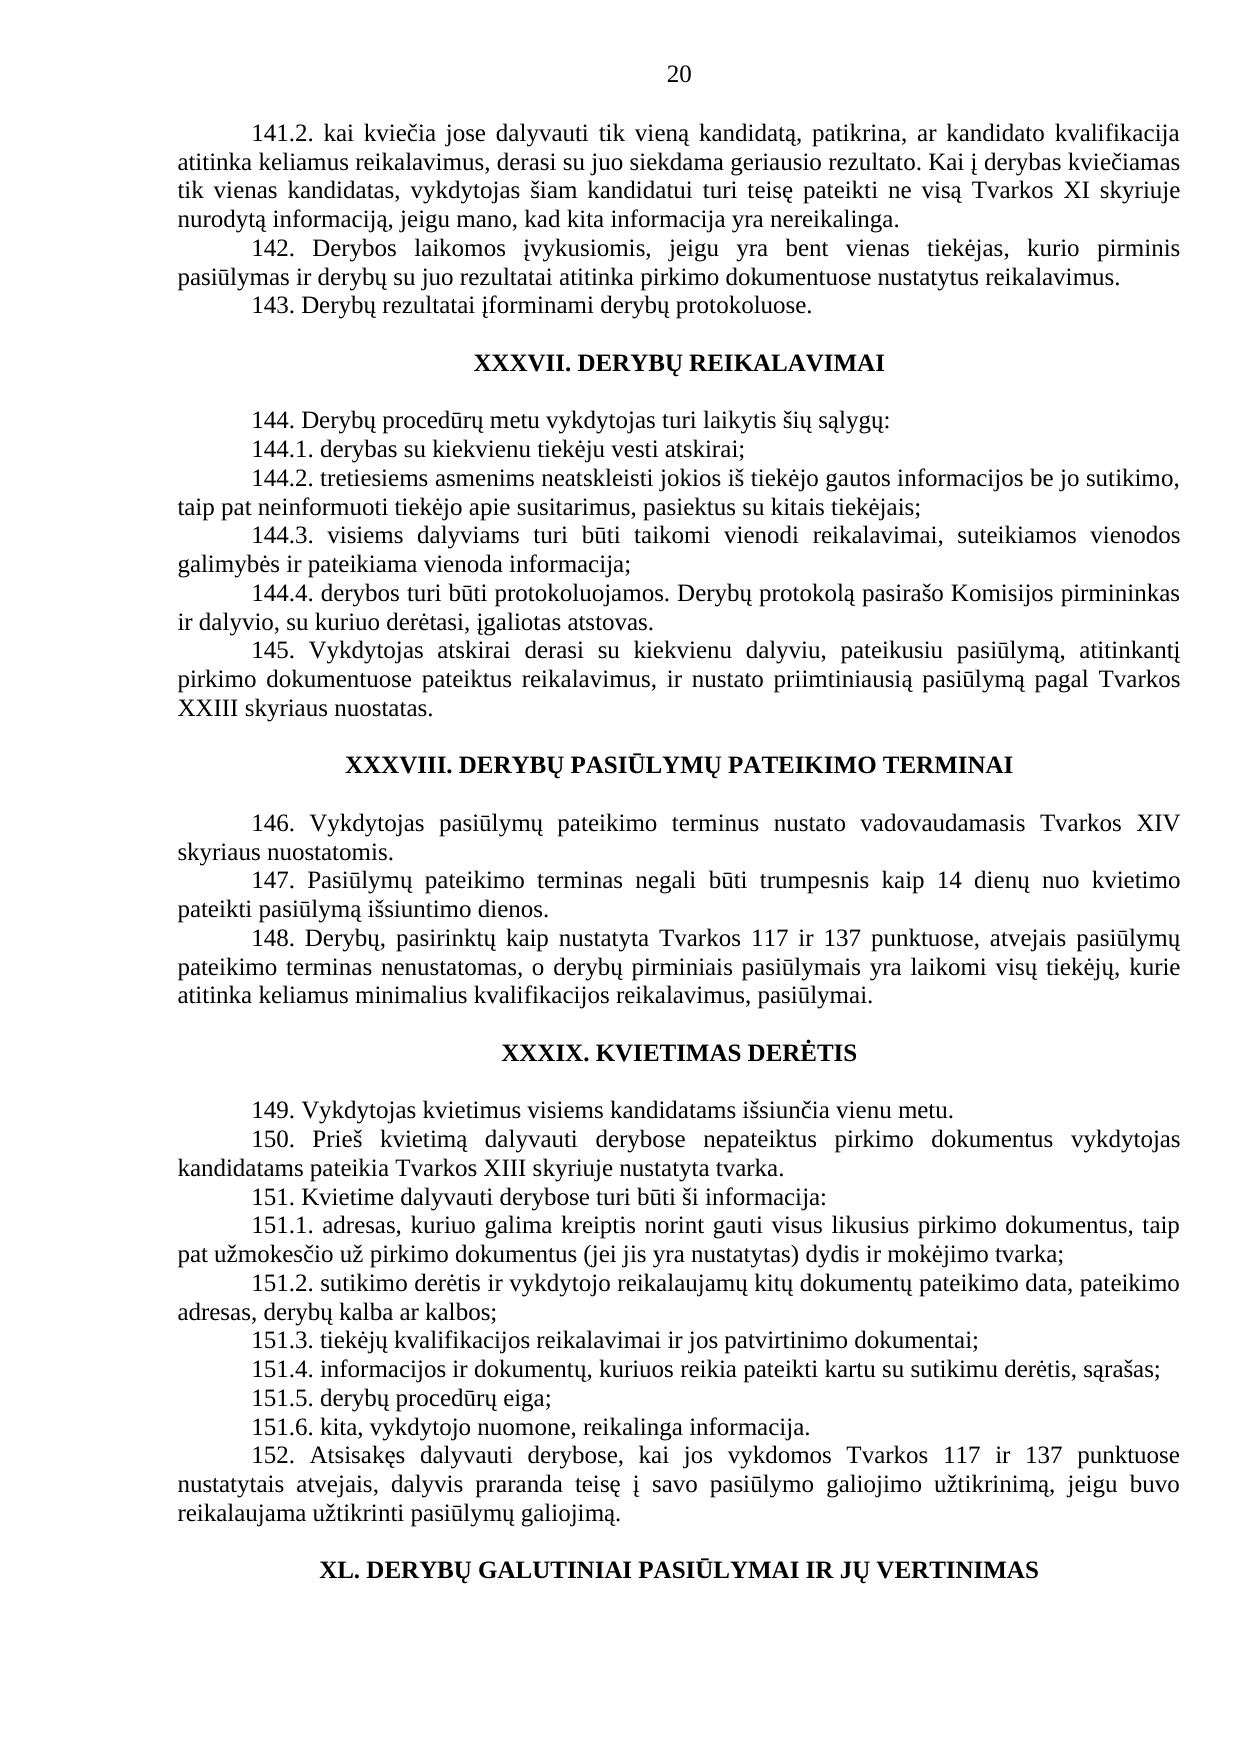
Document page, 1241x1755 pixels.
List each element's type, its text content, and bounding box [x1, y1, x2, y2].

text XXXVII. DERYBŲ REIKALAVIMAI [177, 348, 1181, 377]
text 152. Atsisakęs dalyvauti derybose, kai jos vykdomos Tvarkos 117 ir 137 punktuose nustatytais atvejais, dalyvis praranda teisę į savo pasiūlymo galiojimo užtikrinimą, jeigu buvo reikalaujama užtikrinti pasiūlymų galiojimą. [177, 1441, 1181, 1527]
text 144. Derybų procedūrų metu vykdytojas turi laikytis šių sąlygų: [177, 406, 1181, 434]
text 144.1. derybas su kiekvienu tiekėju vesti atskirai; [177, 434, 1181, 463]
text 144.3. visiems dalyviams turi būti taikomi vienodi reikalavimai, suteikiamos vienodos galimybės ir pateikiama vienoda informacija; [177, 521, 1181, 578]
text 151. Kvietime dalyvauti derybose turi būti ši informacija: [177, 1182, 1181, 1211]
text 149. Vykdytojas kvietimus visiems kandidatams išsiunčia vienu metu. [177, 1096, 1181, 1124]
text 142. Derybos laikomos įvykusiomis, jeigu yra bent vienas tiekėjas, kurio pirminis pasiūlymas ir derybų su juo rezultatai atitinka pirkimo dokumentuose nustatytus reikalavimus. [177, 233, 1181, 291]
text 144.4. derybos turi būti protokoluojamos. Derybų protokolą pasirašo Komisijos pirmininkas ir dalyvio, su kuriuo derėtasi, įgaliotas atstovas. [177, 578, 1181, 636]
text XL. DERYBŲ GALUTINIAI PASIŪLYMAI IR JŲ VERTINIMAS [177, 1556, 1181, 1584]
text 150. Prieš kvietimą dalyvauti derybose nepateiktus pirkimo dokumentus vykdytojas kandidatams pateikia Tvarkos XIII skyriuje nustatyta tvarka. [177, 1124, 1181, 1182]
text 151.1. adresas, kuriuo galima kreiptis norint gauti visus likusius pirkimo dokumentus, taip pat užmokesčio už pirkimo dokumentus (jei jis yra nustatytas) dydis ir mokėjimo tvarka; [177, 1211, 1181, 1268]
text 151.6. kita, vykdytojo nuomone, reikalinga informacija. [177, 1412, 1181, 1441]
text 146. Vykdytojas pasiūlymų pateikimo terminus nustato vadovaudamasis Tvarkos XIV skyriaus nuostatomis. [177, 808, 1181, 866]
text XXXIX. KVIETIMAS DERĖTIS [177, 1038, 1181, 1067]
text 145. Vykdytojas atskirai derasi su kiekvienu dalyviu, pateikusiu pasiūlymą, atitinkantį pirkimo dokumentuose pateiktus reikalavimus, ir nustato priimtiniausią pasiūlymą pagal Tvarkos XXIII skyriaus nuostatas. [177, 636, 1181, 722]
text 143. Derybų rezultatai įforminami derybų protokoluose. [177, 291, 1181, 319]
text XXXVIII. DERYBŲ PASIŪLYMŲ PATEIKIMO TERMINAI [177, 751, 1181, 779]
text 151.2. sutikimo derėtis ir vykdytojo reikalaujamų kitų dokumentų pateikimo data, pateikimo adresas, derybų kalba ar kalbos; [177, 1268, 1181, 1326]
text 151.5. derybų procedūrų eiga; [177, 1383, 1181, 1412]
text 148. Derybų, pasirinktų kaip nustatyta Tvarkos 117 ir 137 punktuose, atvejais pasiūlymų pateikimo terminas nenustatomas, o derybų pirminiais pasiūlymais yra laikomi visų tiekėjų, kurie atitinka keliamus minimalius kvalifikacijos reikalavimus, pasiūlymai. [177, 923, 1181, 1009]
text 144.2. tretiesiems asmenims neatskleisti jokios iš tiekėjo gautos informacijos be jo sutikimo, taip pat neinformuoti tiekėjo apie susitarimus, pasiektus su kitais tiekėjais; [177, 463, 1181, 521]
text 147. Pasiūlymų pateikimo terminas negali būti trumpesnis kaip 14 dienų nuo kvietimo pateikti pasiūlymą išsiuntimo dienos. [177, 866, 1181, 923]
text 151.3. tiekėjų kvalifikacijos reikalavimai ir jos patvirtinimo dokumentai; [177, 1326, 1181, 1354]
text 151.4. informacijos ir dokumentų, kuriuos reikia pateikti kartu su sutikimu derėtis, sąrašas; [177, 1354, 1181, 1383]
text 141.2. kai kviečia jose dalyvauti tik vieną kandidatą, patikrina, ar kandidato kvalifikacija atitinka keliamus reikalavimus, derasi su juo siekdama geriausio rezultato. Kai į derybas kviečiamas tik vienas kandidatas, vykdytojas šiam kandidatui turi teisę pateikti ne visą Tvarkos XI skyriuje nurodytą informaciją, jeigu mano, kad kita informacija yra nereikalinga. [177, 118, 1181, 233]
